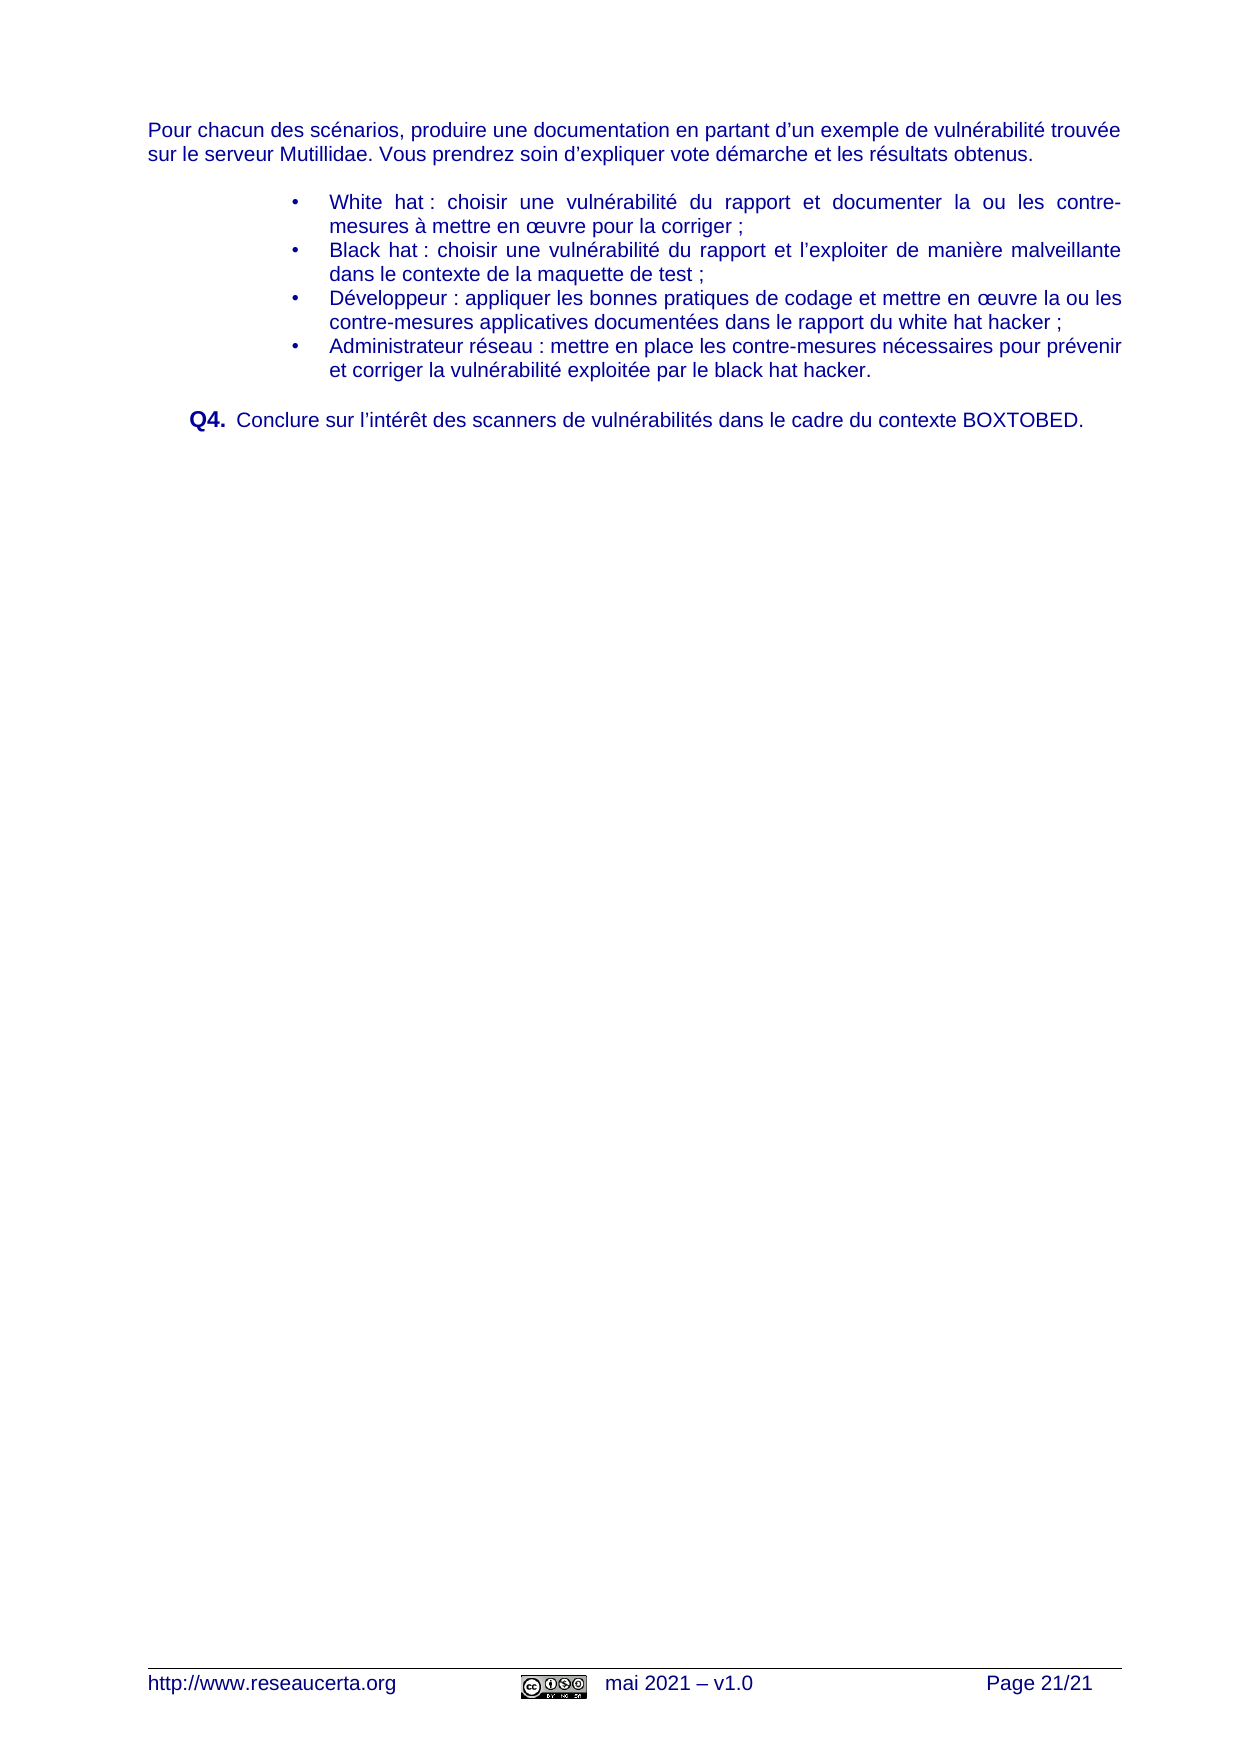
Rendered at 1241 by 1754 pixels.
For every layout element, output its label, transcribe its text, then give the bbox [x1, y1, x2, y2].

list Conclure sur l’intérêt des scanners de vulnérabilités dans le cadre du contexte BOXTOBED. [189, 406, 1122, 432]
list Administrateur réseau : mettre en place les contre-mesures nécessaires pour prévenir et corriger la vulnérabilité exploitée par le black hat hacker. [292, 334, 1122, 382]
picture [521, 1675, 587, 1699]
list White hat : choisir une vulnérabilité du rapport et documenter la ou les contre-mesures à mettre en œuvre pour la corriger ; [292, 190, 1122, 238]
text Pour chacun des scénarios, produire une documentation en partant d’un exemple de vulnérabilité trouvée sur le serveur Mutillidae. Vous prendrez soin d’expliquer vote démarche et les résultats obtenus. [148, 118, 1122, 166]
list Développeur : appliquer les bonnes pratiques de codage et mettre en œuvre la ou les contre-mesures applicatives documentées dans le rapport du white hat hacker ; [292, 286, 1122, 334]
list Black hat : choisir une vulnérabilité du rapport et l’exploiter de manière malveillante dans le contexte de la maquette de test ; [292, 238, 1122, 286]
